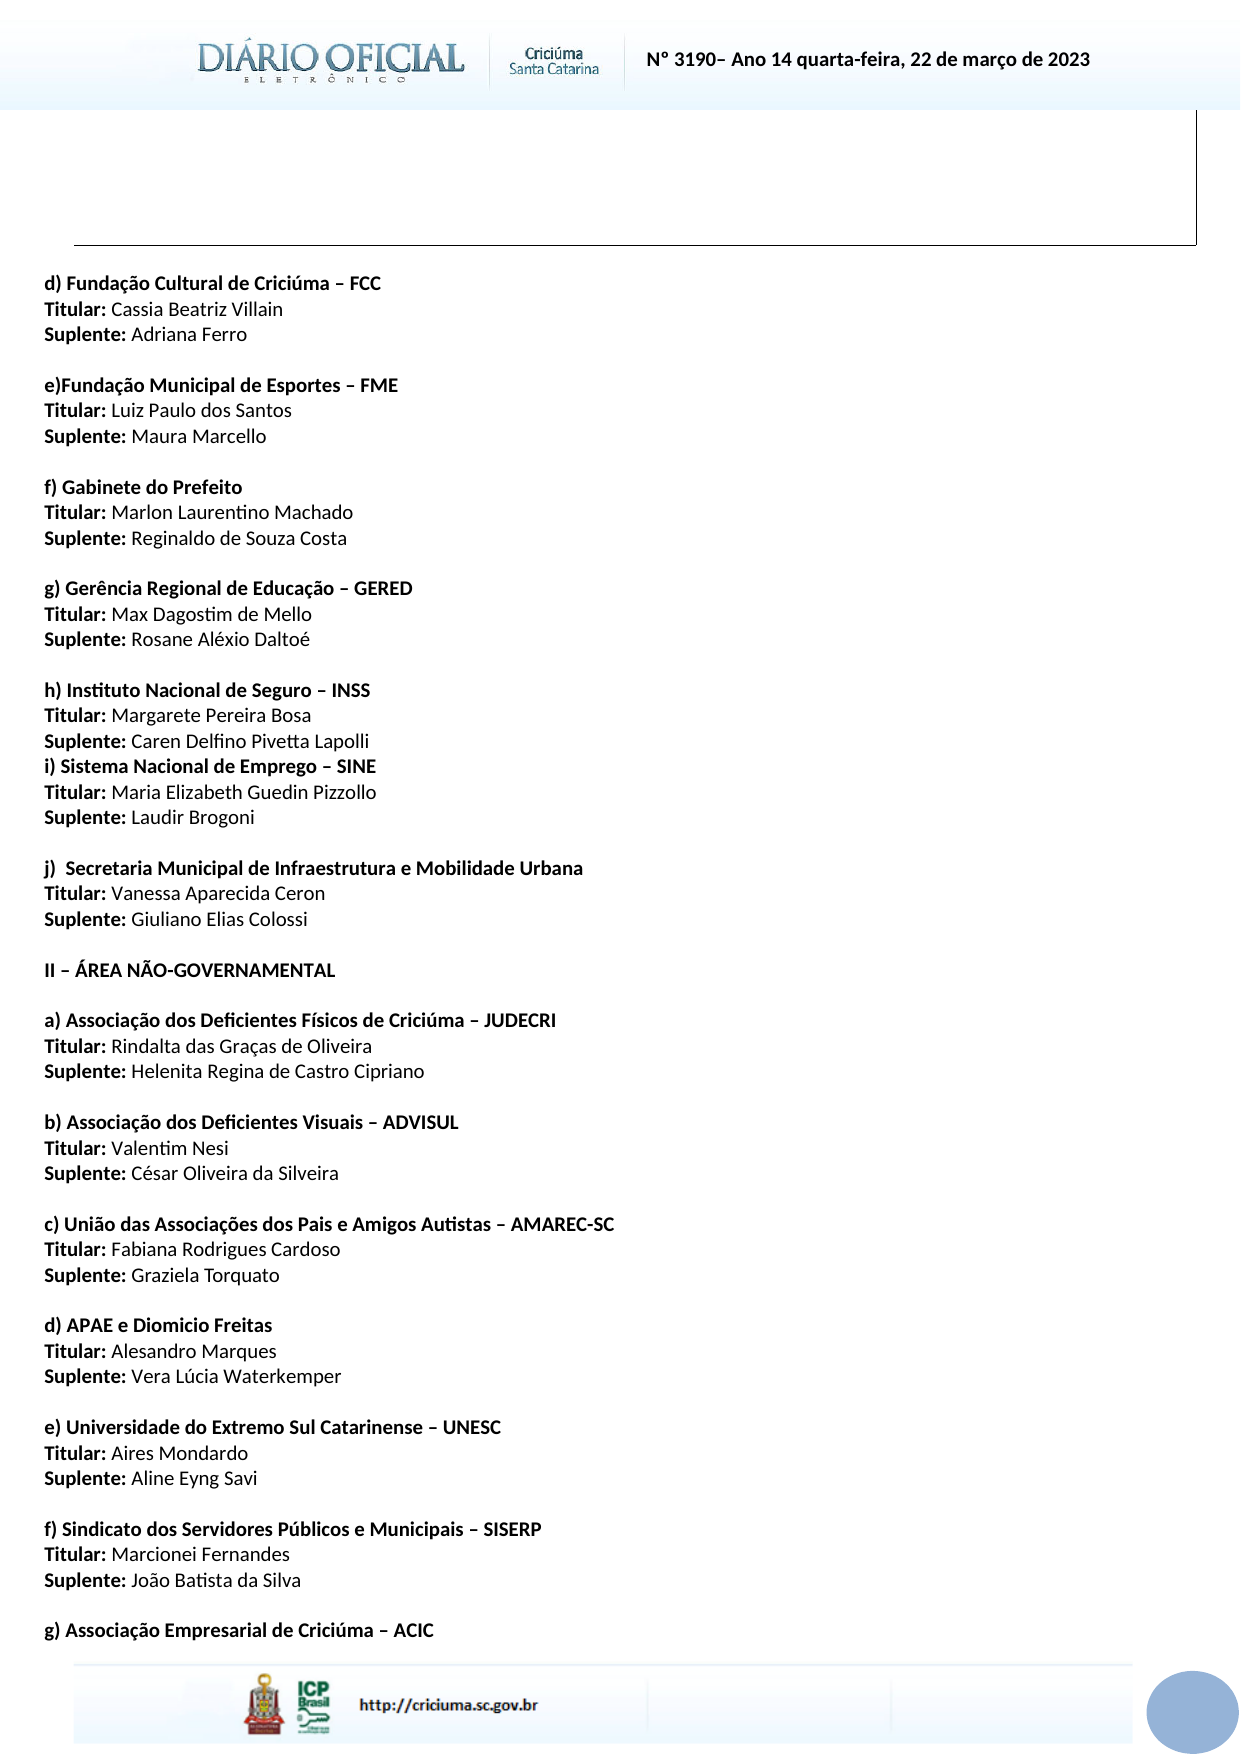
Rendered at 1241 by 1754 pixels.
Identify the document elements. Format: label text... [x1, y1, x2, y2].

text e) Universidade do Extremo Sul Catarinense – UNESC [44, 1414, 1196, 1440]
text b) Associação dos Deficientes Visuais – ADVISUL [44, 1109, 1196, 1135]
text Suplente: Aline Eyng Savi [44, 1465, 1196, 1491]
text Titular: Rindalta das Graças de Oliveira [44, 1033, 1196, 1058]
list Titular: Margarete Pereira Bosa [44, 703, 1196, 728]
list f) Gabinete do Prefeito [44, 474, 1196, 499]
list Suplente: Giuliano Elias Colossi [44, 906, 1196, 931]
list Titular: Marlon Laurentino Machado [44, 499, 1196, 525]
text Suplente: Helenita Regina de Castro Cipriano [44, 1058, 1196, 1084]
list Titular: Luiz Paulo dos Santos [44, 398, 1196, 423]
text Suplente: João Batista da Silva [44, 1567, 1196, 1592]
text f) Sindicato dos Servidores Públicos e Municipais – SISERP [44, 1516, 1196, 1541]
list j) Secretaria Municipal de Infraestrutura e Mobilidade Urbana [44, 855, 1196, 881]
list h) Instituto Nacional de Seguro – INSS [44, 677, 1196, 703]
text Titular: Fabiana Rodrigues Cardoso [44, 1236, 1196, 1262]
list Titular: Maria Elizabeth Guedin Pizzollo [44, 779, 1196, 804]
list II – ÁREA NÃO-GOVERNAMENTAL [44, 957, 1196, 982]
text Titular: Valentim Nesi [44, 1135, 1196, 1160]
list Titular: Cassia Beatriz Villain [44, 296, 1196, 321]
list Titular: Vanessa Aparecida Ceron [44, 881, 1196, 906]
list Suplente: Laudir Brogoni [44, 804, 1196, 830]
list Suplente: Rosane Aléxio Daltoé [44, 626, 1196, 652]
list Titular: Max Dagostim de Mello [44, 601, 1196, 626]
text a) Associação dos Deficientes Físicos de Criciúma – JUDECRI [44, 1008, 1196, 1033]
list i) Sistema Nacional de Emprego – SINE [44, 753, 1196, 779]
text d) APAE e Diomicio Freitas [44, 1313, 1196, 1338]
text Suplente: Vera Lúcia Waterkemper [44, 1363, 1196, 1389]
text Suplente: César Oliveira da Silveira [44, 1160, 1196, 1186]
list g) Gerência Regional de Educação – GERED [44, 576, 1196, 601]
list Suplente: Adriana Ferro [44, 321, 1196, 347]
list d) Fundação Cultural de Criciúma – FCC [44, 271, 1196, 296]
list Suplente: Maura Marcello [44, 423, 1196, 448]
list Suplente: Reginaldo de Souza Costa [44, 525, 1196, 550]
text g) Associação Empresarial de Criciúma – ACIC [44, 1618, 1196, 1643]
text c) União das Associações dos Pais e Amigos Autistas – AMAREC-SC [44, 1211, 1196, 1236]
list Suplente: Caren Delfino Pivetta Lapolli [44, 728, 1196, 753]
text Suplente: Graziela Torquato [44, 1262, 1196, 1287]
text Titular: Alesandro Marques [44, 1338, 1196, 1363]
text Titular: Marcionei Fernandes [44, 1541, 1196, 1567]
text Titular: Aires Mondardo [44, 1440, 1196, 1465]
list e)Fundação Municipal de Esportes – FME [44, 372, 1196, 398]
